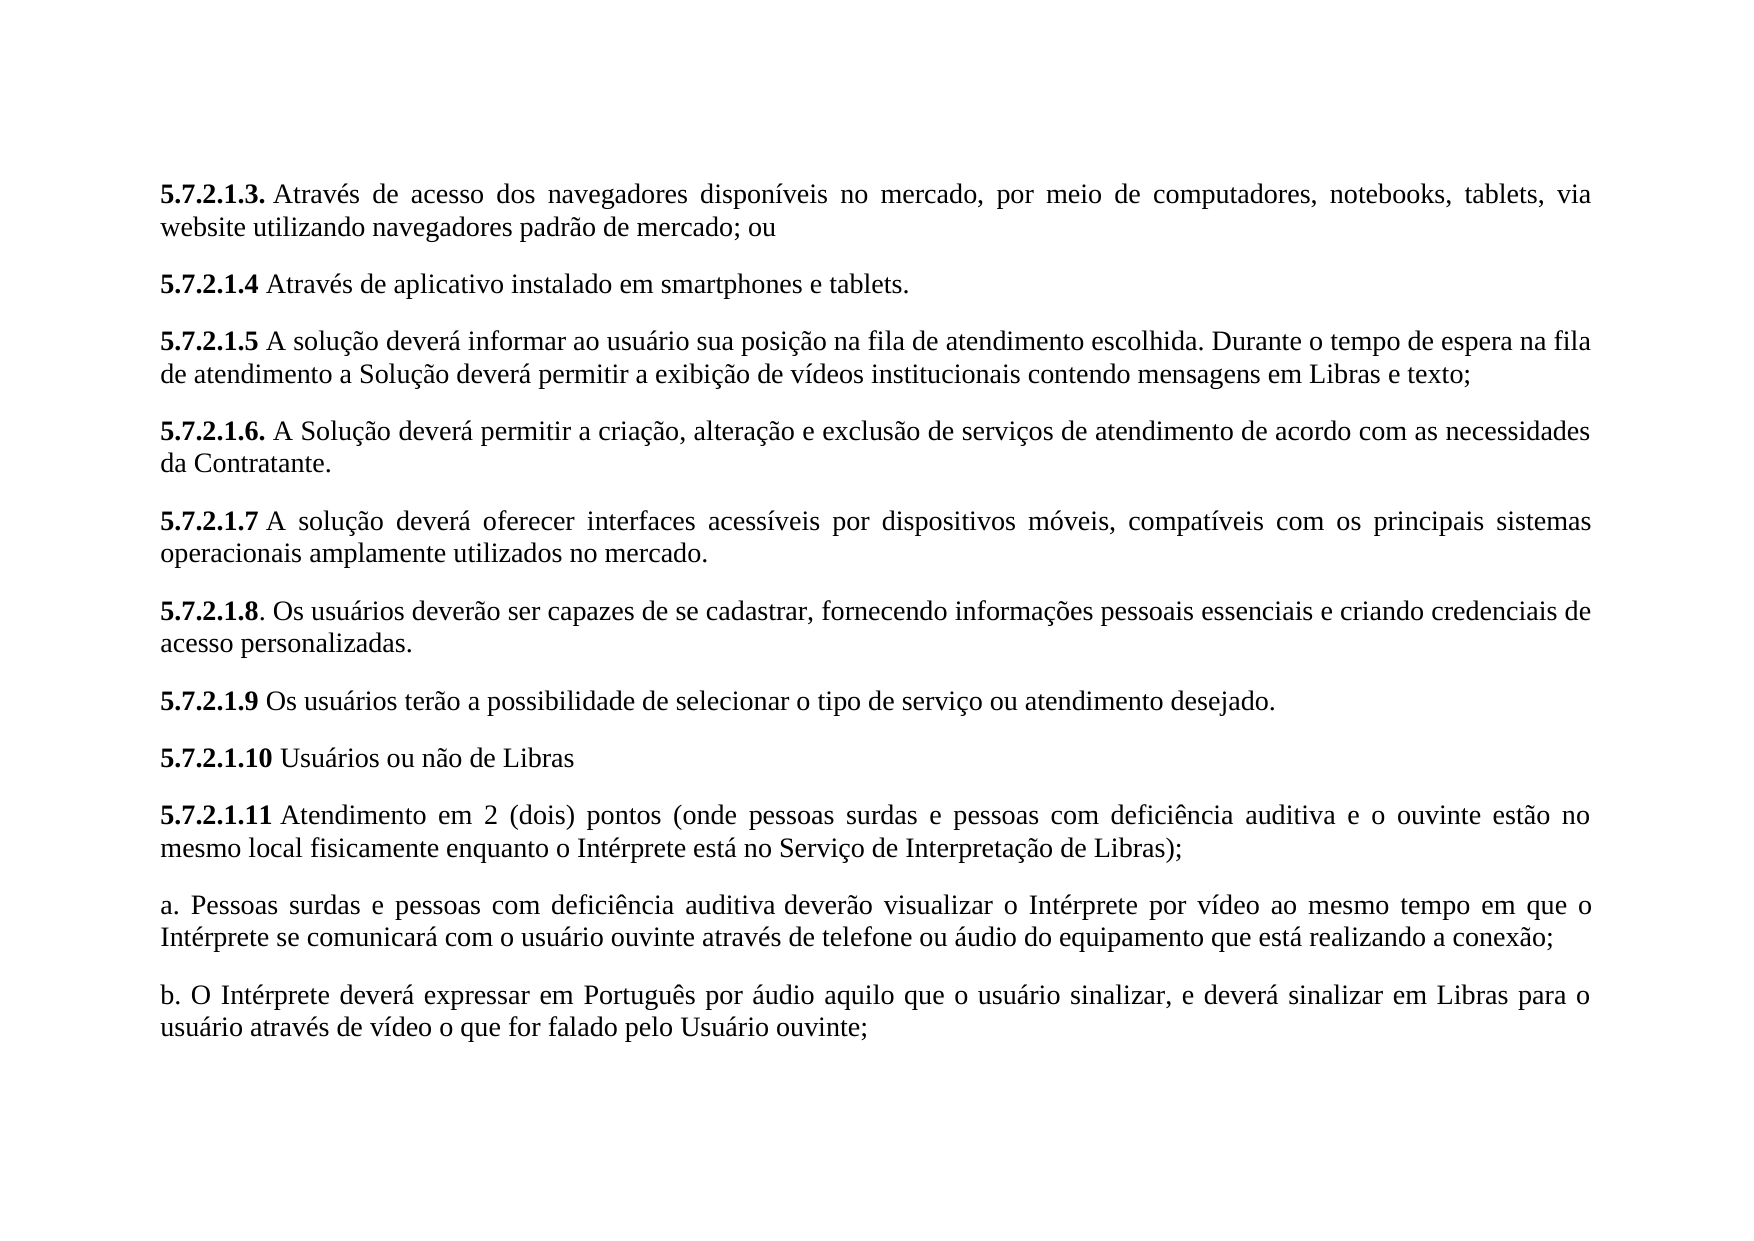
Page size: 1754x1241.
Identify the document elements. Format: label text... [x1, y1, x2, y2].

text 5.7.2.1.9 Os usuários terão a possibilidade de selecionar o tipo de serviço ou atendimento desejado. [160, 683, 1594, 716]
text 5.7.2.1.6. A Solução deverá permitir a criação, alteração e exclusão de serviços de atendimento de acordo com as necessidades da Contratante. [160, 414, 1594, 479]
text 5.7.2.1.5 A solução deverá informar ao usuário sua posição na fila de atendimento escolhida. Durante o tempo de espera na fila de atendimento a Solução deverá permitir a exibição de vídeos institucionais contendo mensagens em Libras e texto; [160, 324, 1594, 389]
text 5.7.2.1.11 Atendimento em 2 (dois) pontos (onde pessoas surdas e pessoas com deficiência auditiva e o ouvinte estão no mesmo local fisicamente enquanto o Intérprete está no Serviço de Interpretação de Libras); [160, 798, 1594, 863]
text 5.7.2.1.4 Através de aplicativo instalado em smartphones e tablets. [160, 267, 1594, 299]
text b. O Intérprete deverá expressar em Português por áudio aquilo que o usuário sinalizar, e deverá sinalizar em Libras para o usuário através de vídeo o que for falado pelo Usuário ouvinte; [160, 978, 1594, 1043]
text 5.7.2.1.7 A solução deverá oferecer interfaces acessíveis por dispositivos móveis, compatíveis com os principais sistemas operacionais amplamente utilizados no mercado. [160, 504, 1594, 569]
text a. Pessoas surdas e pessoas com deficiência auditiva deverão visualizar o Intérprete por vídeo ao mesmo tempo em que o Intérprete se comunicará com o usuário ouvinte através de telefone ou áudio do equipamento que está realizando a conexão; [160, 888, 1594, 953]
text 5.7.2.1.10 Usuários ou não de Libras [160, 741, 1594, 773]
text 5.7.2.1.3. Através de acesso dos navegadores disponíveis no mercado, por meio de computadores, notebooks, tablets, via website utilizando navegadores padrão de mercado; ou [160, 177, 1594, 242]
text 5.7.2.1.8. Os usuários deverão ser capazes de se cadastrar, fornecendo informações pessoais essenciais e criando credenciais de acesso personalizadas. [160, 594, 1594, 658]
